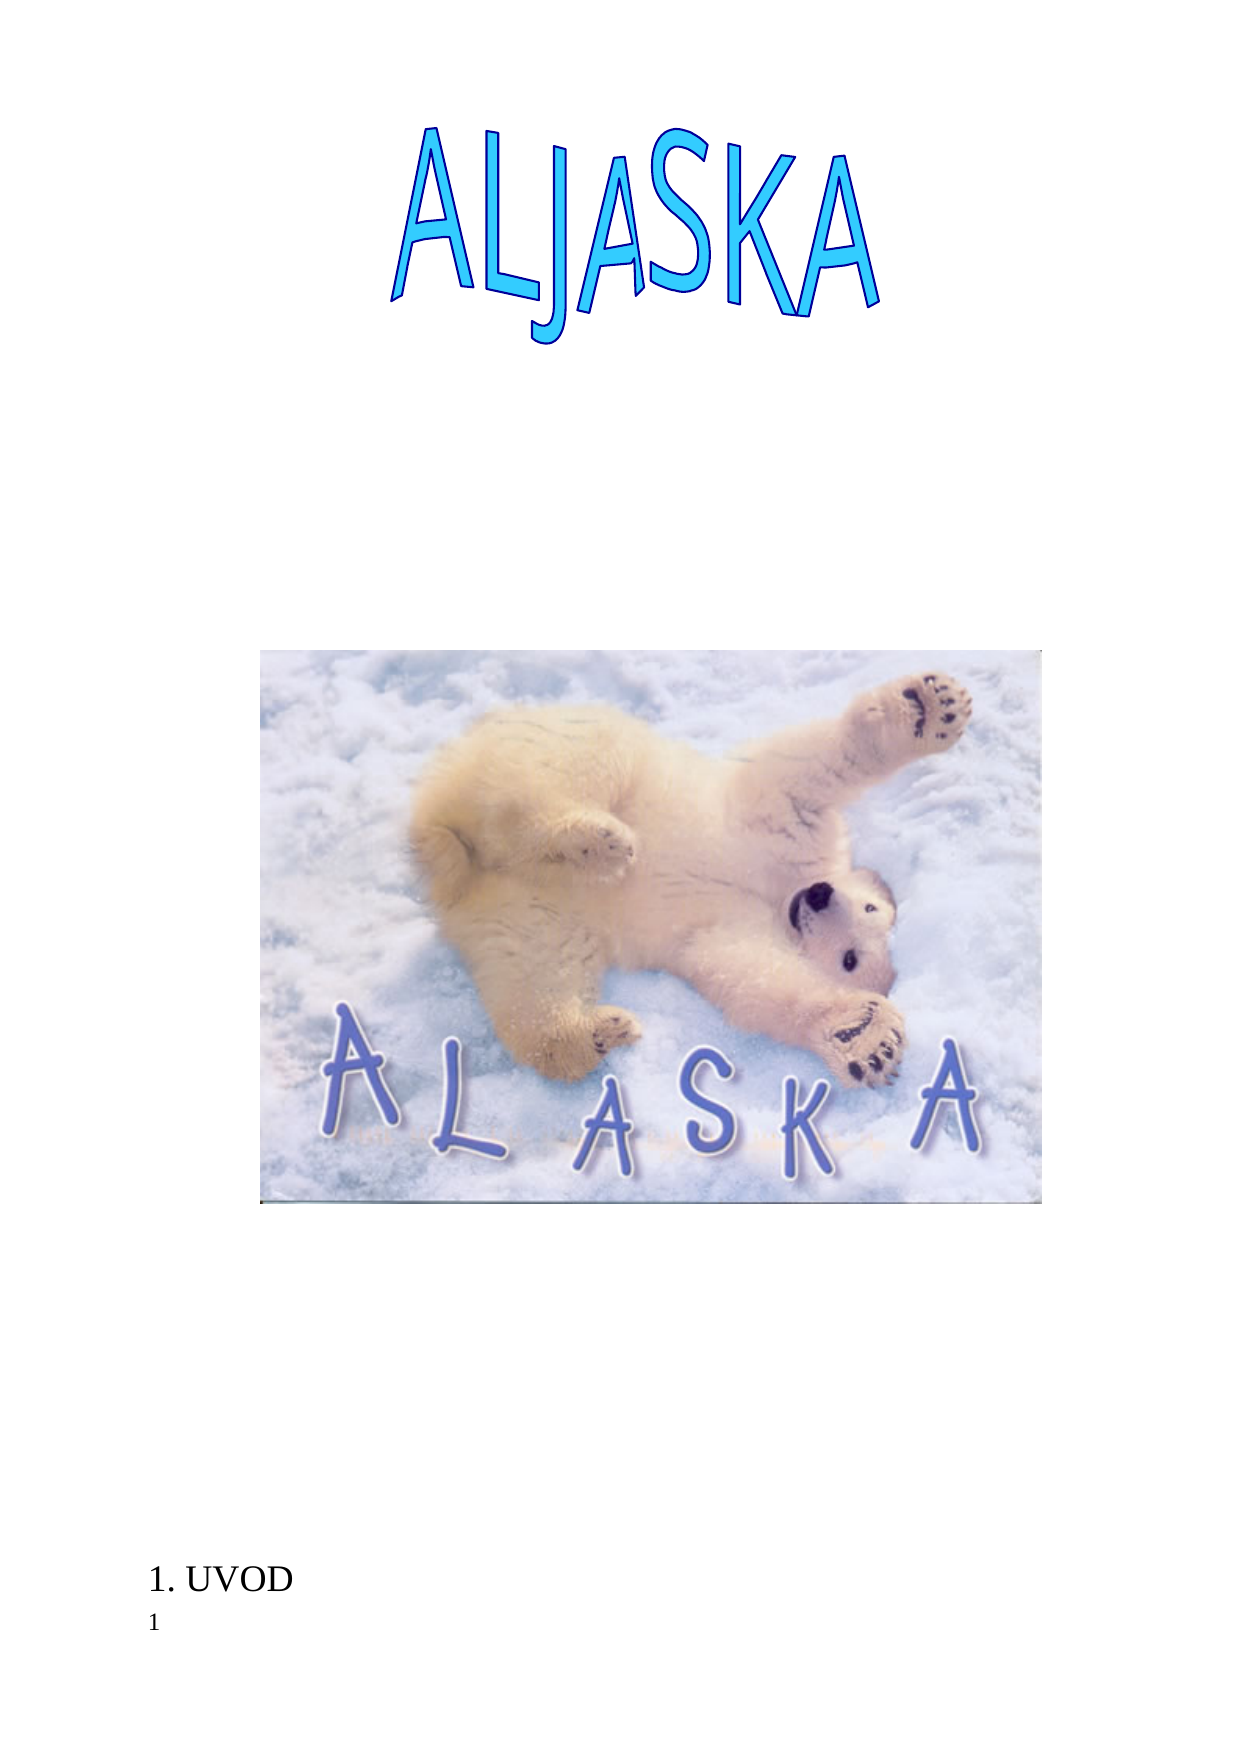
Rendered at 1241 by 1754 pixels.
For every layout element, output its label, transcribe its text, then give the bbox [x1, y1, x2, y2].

text 1. UVOD [148, 1556, 1092, 1599]
picture [260, 650, 1042, 1204]
